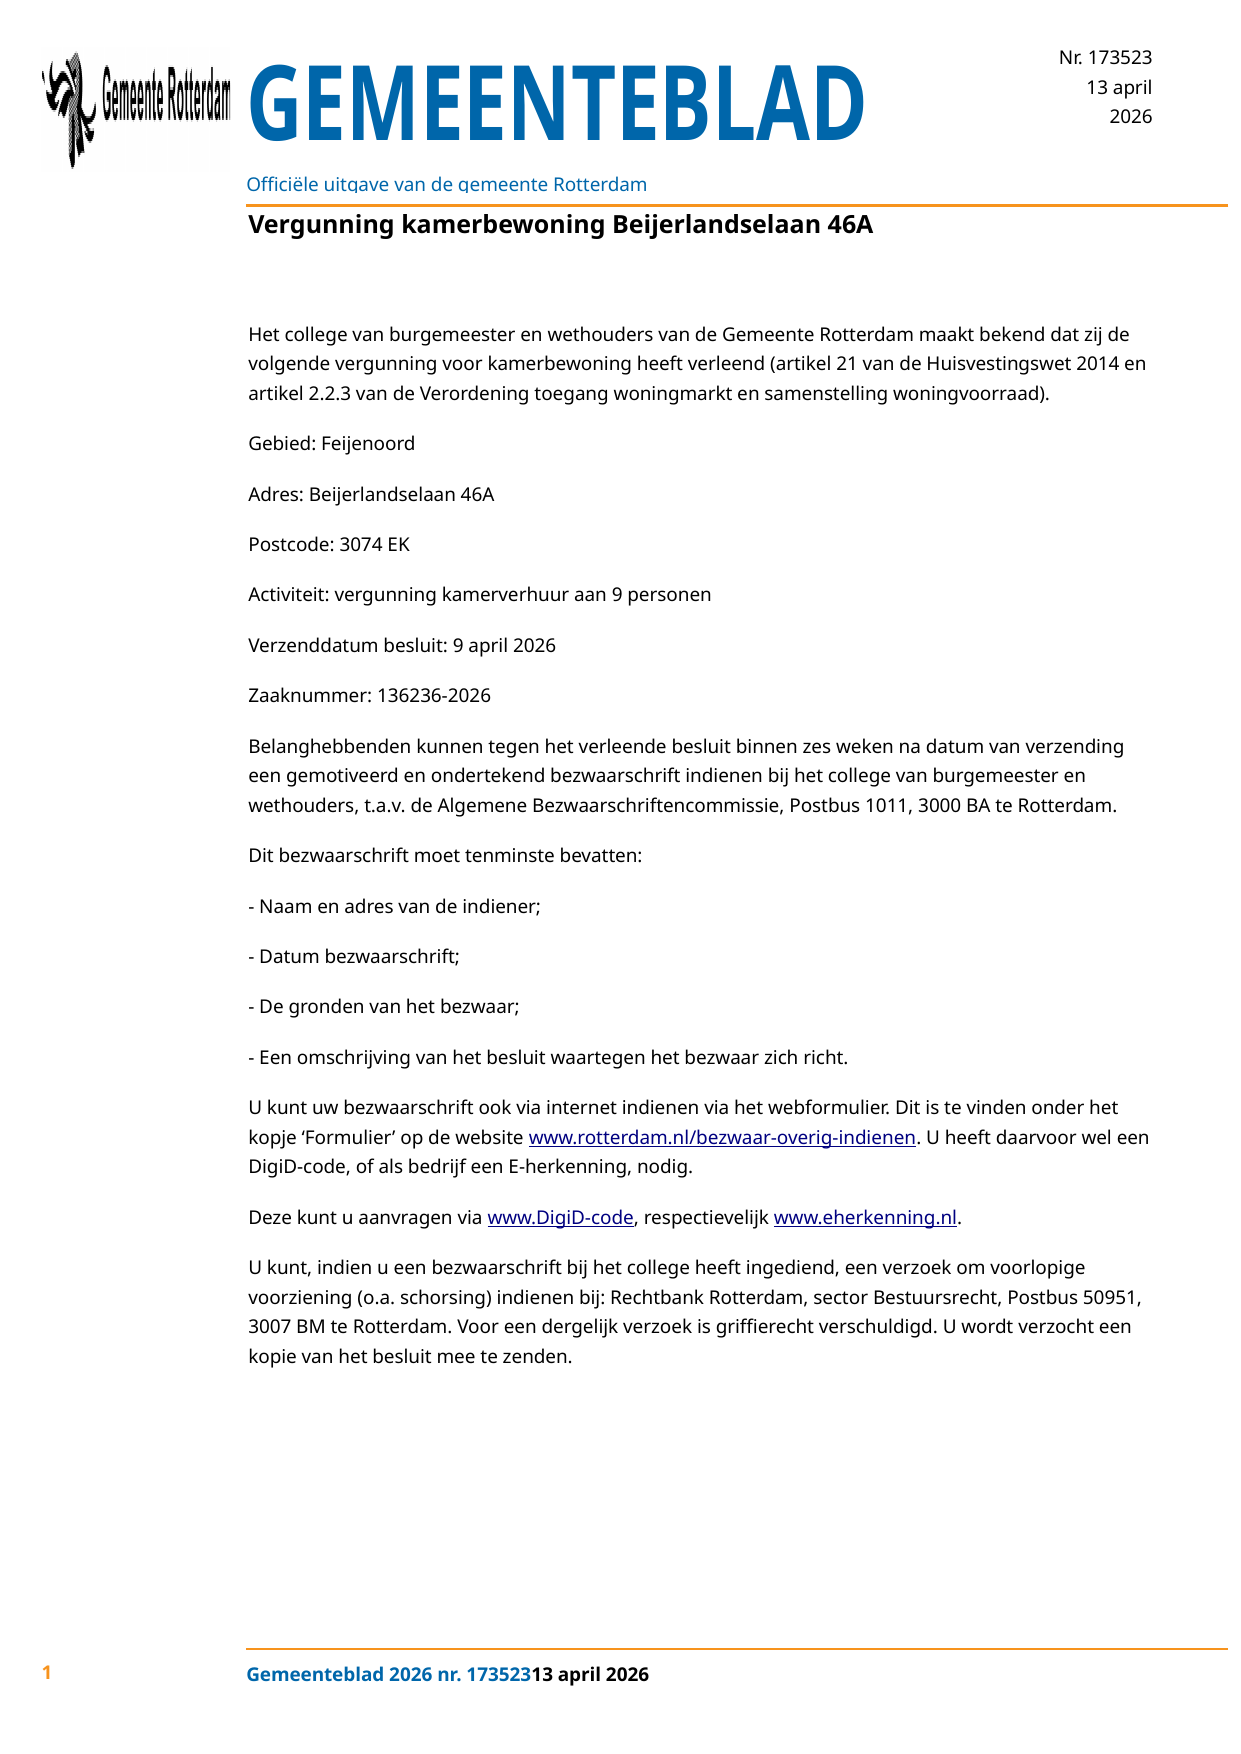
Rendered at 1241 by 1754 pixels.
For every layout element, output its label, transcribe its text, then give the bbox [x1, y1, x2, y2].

text Zaaknummer: 136236-2026 [248, 682, 1152, 708]
text Het college van burgemeester en wethouders van de Gemeente Rotterdam maakt bekend dat zij de volgende vergunning voor kamerbewoning heeft verleend (artikel 21 van de Huisvestingswet 2014 en artikel 2.2.3 van de Verordening toegang woningmarkt en samenstelling woningvoorraad). [248, 321, 1152, 406]
text - Datum bezwaarschrift; [248, 943, 1152, 969]
text Dit bezwaarschrift moet tenminste bevatten: [248, 842, 1152, 868]
text Adres: Beijerlandselaan 46A [248, 481, 1152, 506]
text U kunt, indien u een bezwaarschrift bij het college heeft ingediend, een verzoek om voorlopige voorziening (o.a. schorsing) indienen bij: Rechtbank Rotterdam, sector Bestuursrecht, Postbus 50951, 3007 BM te Rotterdam. Voor een dergelijk verzoek is griffierecht verschuldigd. U wordt verzocht een kopie van het besluit mee te zenden. [248, 1254, 1152, 1369]
text Vergunning kamerbewoning Beijerlandselaan 46A [248, 207, 1152, 241]
text Activiteit: vergunning kamerverhuur aan 9 personen [248, 582, 1152, 607]
picture [41, 47, 231, 172]
text - De gronden van het bezwaar; [248, 994, 1152, 1019]
text Postcode: 3074 EK [248, 531, 1152, 557]
text Gebied: Feijenoord [248, 430, 1152, 456]
text Belanghebbenden kunnen tegen het verleende besluit binnen zes weken na datum van verzending een gemotiveerd en ondertekend bezwaarschrift indienen bij het college van burgemeester en wethouders, t.a.v. de Algemene Bezwaarschriftencommissie, Postbus 1011, 3000 BA te Rotterdam. [248, 733, 1152, 818]
text - Naam en adres van de indiener; [248, 893, 1152, 918]
text U kunt uw bezwaarschrift ook via internet indienen via het webformulier. Dit is te vinden onder het kopje ‘Formulier’ op de website www.rotterdam.nl/bezwaar-overig-indienen. U heeft daarvoor wel een DigiD-code, of als bedrijf een E-herkenning, nodig. [248, 1094, 1152, 1179]
text - Een omschrijving van het besluit waartegen het bezwaar zich richt. [248, 1044, 1152, 1070]
text Verzenddatum besluit: 9 april 2026 [248, 632, 1152, 658]
text Deze kunt u aanvragen via www.DigiD-code, respectievelijk www.eherkenning.nl. [248, 1204, 1152, 1230]
